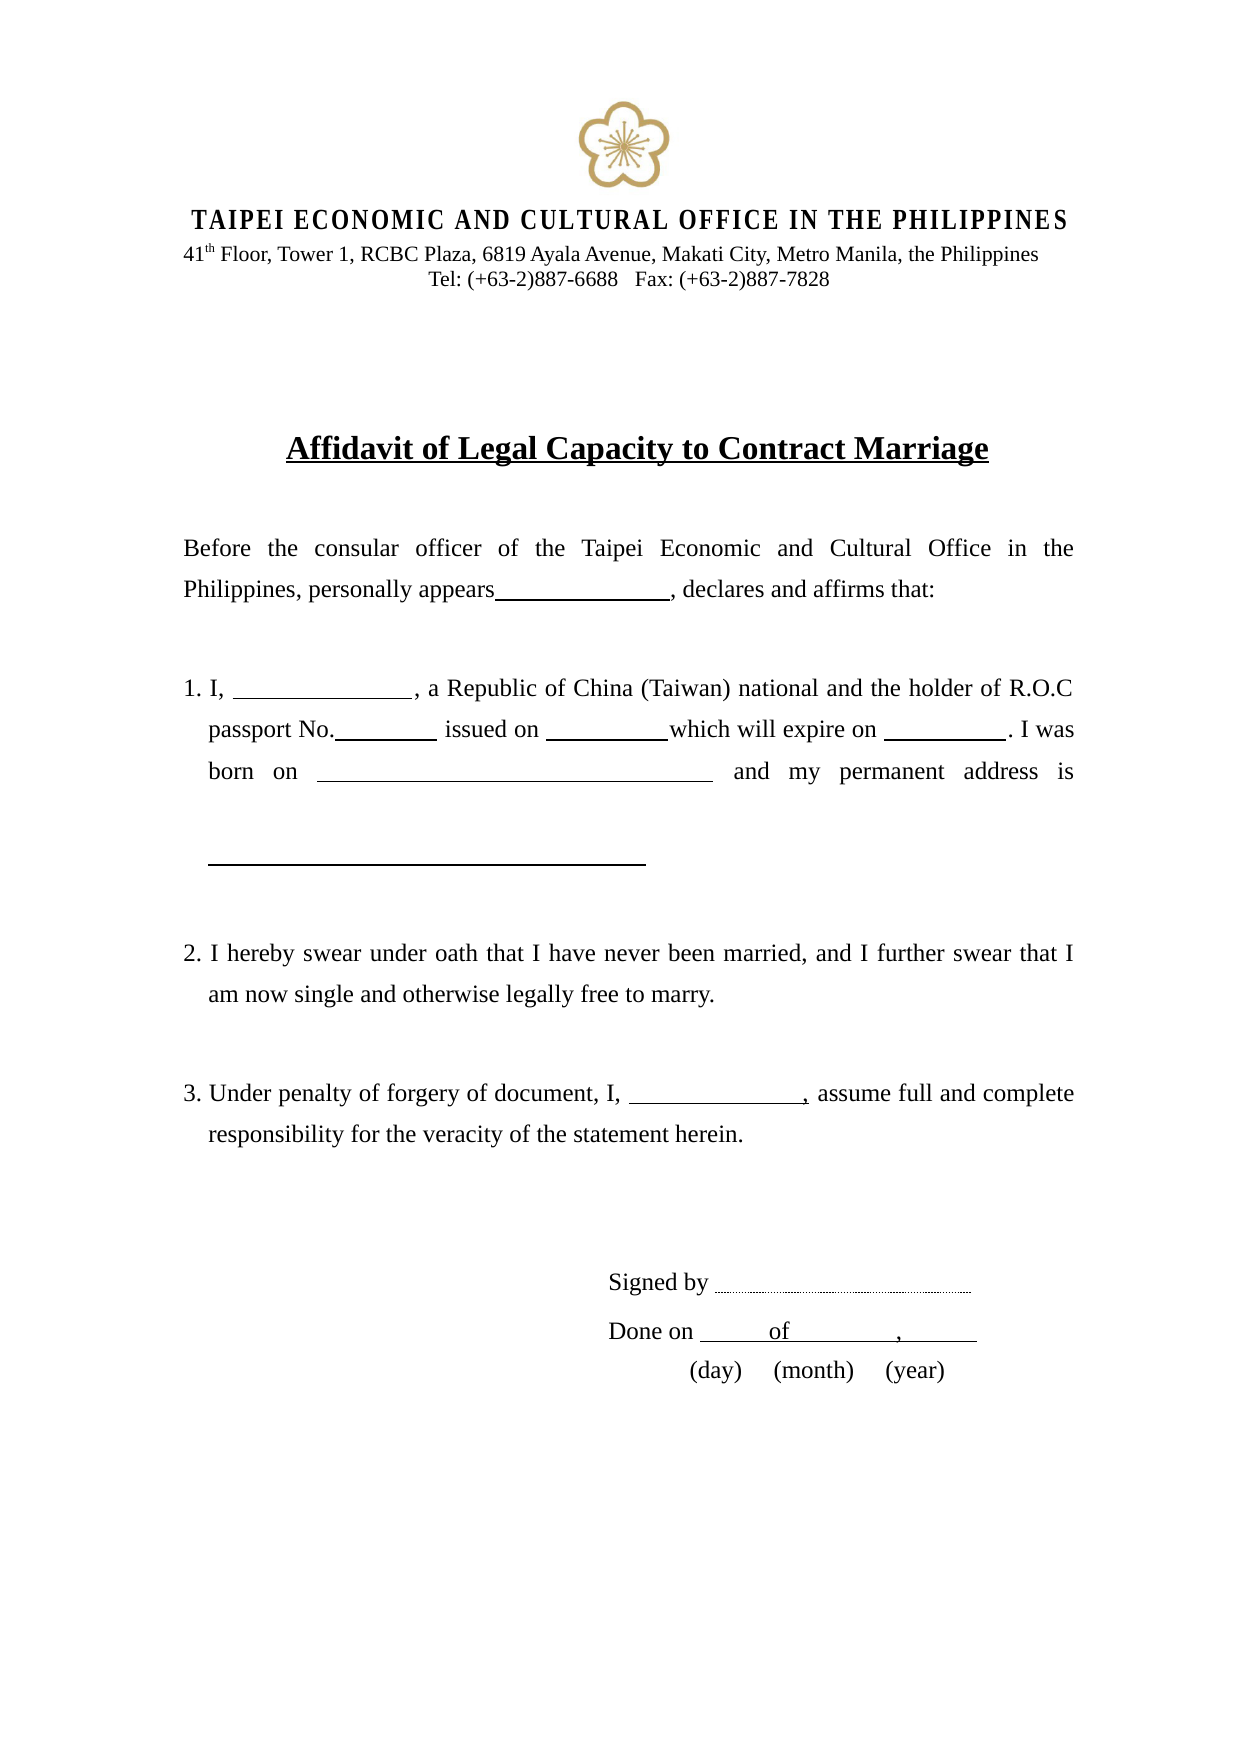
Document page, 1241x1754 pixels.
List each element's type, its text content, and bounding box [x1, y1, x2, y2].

picture [583, 91, 686, 201]
text 1. I, , a Republic of China (Taiwan) national and the holder of R.O.C passport No. issued on which will expire on . I was born on and my permanent address is [183, 663, 1075, 871]
text 3. Under penalty of forgery of document, I, , assume full and complete responsibility for the veracity of the statement herein. [183, 1068, 1075, 1151]
text 2. I hereby swear under oath that I have never been married, and I further swear that I am now single and otherwise legally free to marry. [183, 928, 1075, 1011]
text (day) (month) (year) [183, 1355, 1075, 1384]
text Before the consular officer of the Taipei Economic and Cultural Office in the Philippines, personally appears , declares and affirms that: [183, 523, 1075, 606]
text Affidavit of Legal Capacity to Contract Marriage [183, 416, 1075, 470]
text Done on of , [183, 1306, 1075, 1348]
text Signed by [183, 1257, 1075, 1298]
text TAIPEI ECONOMIC AND CULTURAL OFFICE IN THE PHILIPPINES [183, 210, 1075, 235]
text 41th Floor, Tower 1, RCBC Plaza, 6819 Ayala Avenue, Makati City, Metro Manila, the Philippines [183, 241, 1075, 266]
text Tel: (+63-2)887-6688 Fax: (+63-2)887-7828 [183, 266, 1075, 291]
